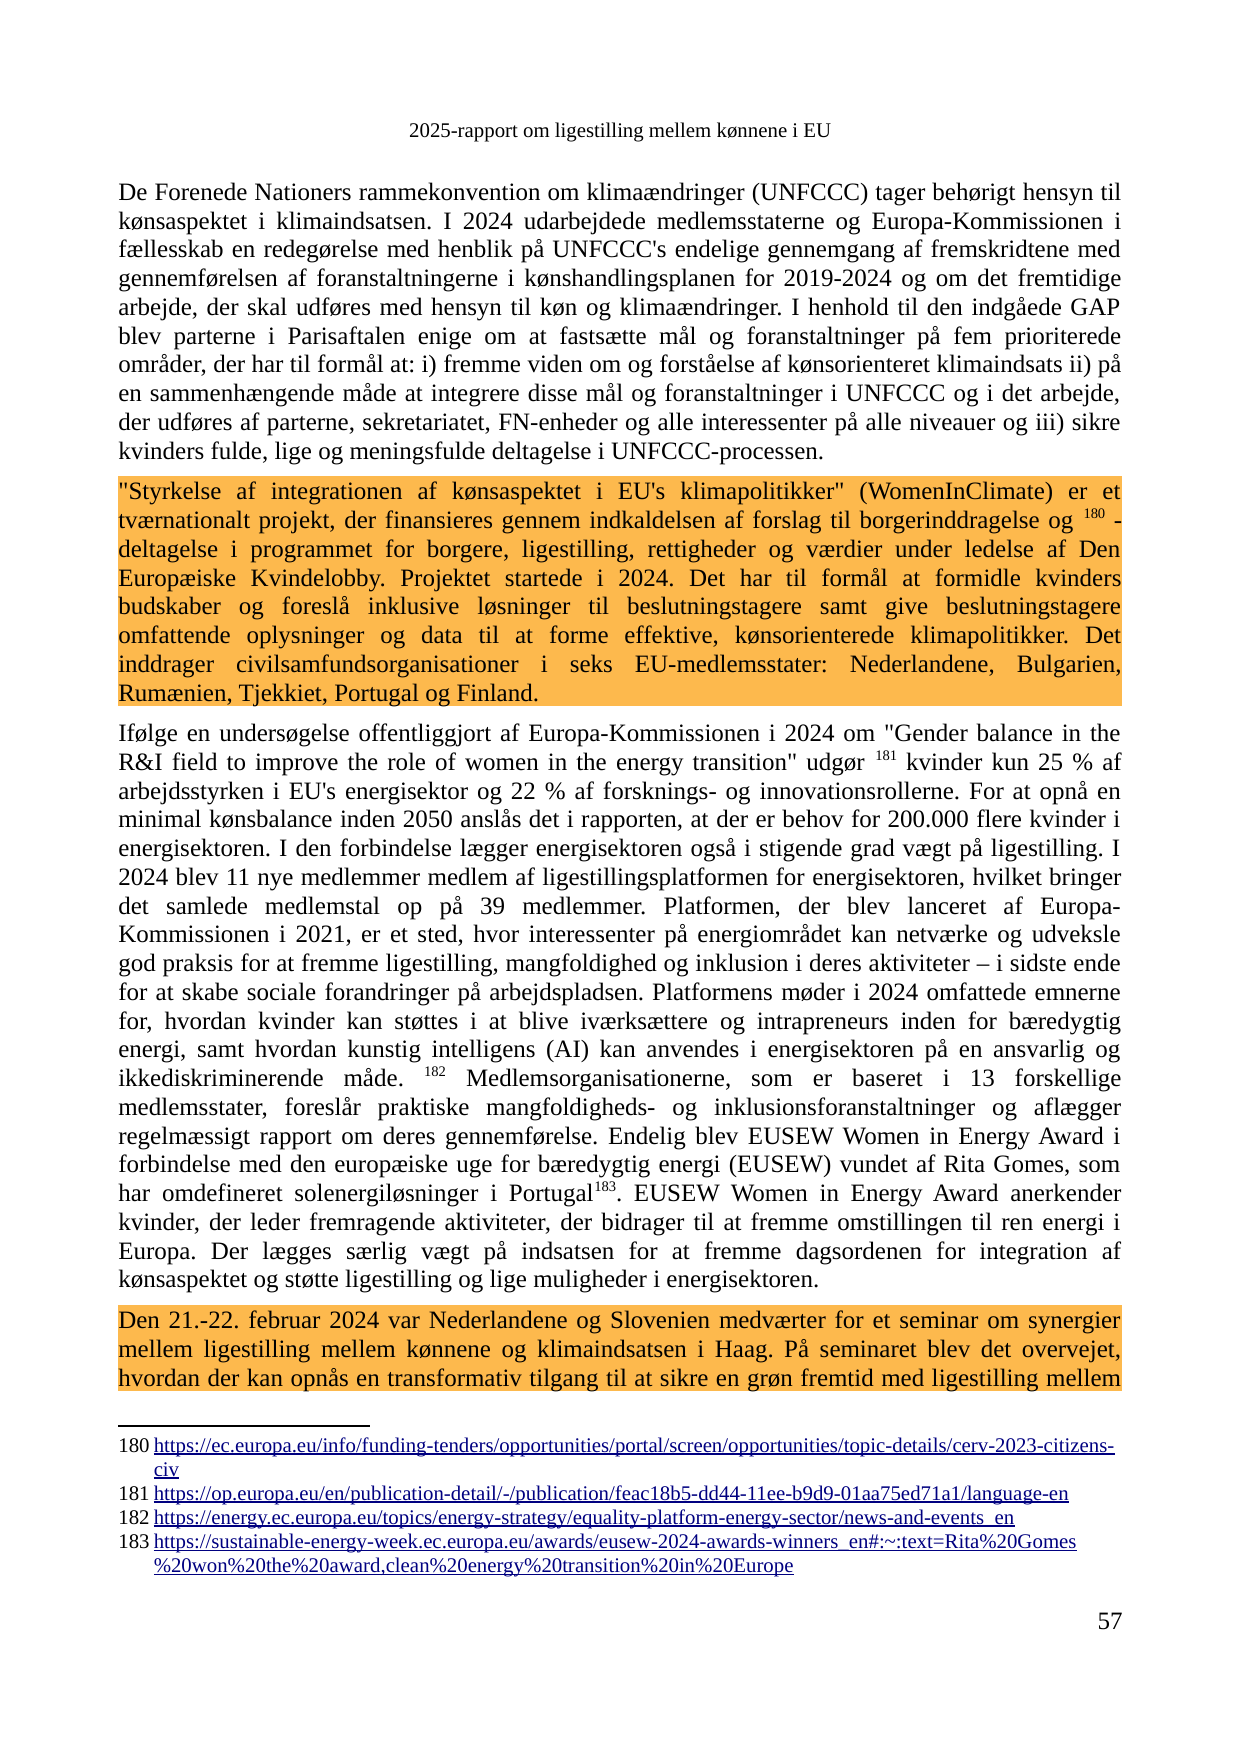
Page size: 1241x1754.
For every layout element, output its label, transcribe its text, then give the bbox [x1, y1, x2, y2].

text Den 21.-22. februar 2024 var Nederlandene og Slovenien medværter for et seminar om synergier mellem ligestilling mellem kønnene og klimaindsatsen i Haag. På seminaret blev det overvejet, hvordan der kan opnås en transformativ tilgang til at sikre en grøn fremtid med ligestilling mellem [118, 1305, 1122, 1391]
text https://op.europa.eu/en/publication-detail/-/publication/feac18b5-dd44-11ee-b9d9-01aa75ed71a1/language-en [118, 1481, 1122, 1505]
text https://ec.europa.eu/info/funding-tenders/opportunities/portal/screen/opportunities/topic-details/cerv-2023-citizens-civ [118, 1432, 1122, 1481]
text "Styrkelse af integrationen af kønsaspektet i EU's klimapolitikker" (WomenInClimate) er et tværnationalt projekt, der finansieres gennem indkaldelsen af forslag til borgerinddragelse og -deltagelse i programmet for borgere, ligestilling, rettigheder og værdier under ledelse af Den Europæiske Kvindelobby. Projektet startede i 2024. Det har til formål at formidle kvinders budskaber og foreslå inklusive løsninger til beslutningstagere samt give beslutningstagere omfattende oplysninger og data til at forme effektive, kønsorienterede klimapolitikker. Det inddrager civilsamfundsorganisationer i seks EU-medlemsstater: Nederlandene, Bulgarien, Rumænien, Tjekkiet, Portugal og Finland. [118, 476, 1122, 706]
text https://energy.ec.europa.eu/topics/energy-strategy/equality-platform-energy-sector/news-and-events_en [118, 1505, 1122, 1529]
text Ifølge en undersøgelse offentliggjort af Europa-Kommissionen i 2024 om "Gender balance in the R&I field to improve the role of women in the energy transition" udgør kvinder kun 25 % af arbejdsstyrken i EU's energisektor og 22 % af forsknings- og innovationsrollerne. For at opnå en minimal kønsbalance inden 2050 anslås det i rapporten, at der er behov for 200.000 flere kvinder i energisektoren. I den forbindelse lægger energisektoren også i stigende grad vægt på ligestilling. I 2024 blev 11 nye medlemmer medlem af ligestillingsplatformen for energisektoren, hvilket bringer det samlede medlemstal op på 39 medlemmer. Platformen, der blev lanceret af Europa-Kommissionen i 2021, er et sted, hvor interessenter på energiområdet kan netværke og udveksle god praksis for at fremme ligestilling, mangfoldighed og inklusion i deres aktiviteter – i sidste ende for at skabe sociale forandringer på arbejdspladsen. Platformens møder i 2024 omfattede emnerne for, hvordan kvinder kan støttes i at blive iværksættere og intrapreneurs inden for bæredygtig energi, samt hvordan kunstig intelligens (AI) kan anvendes i energisektoren på en ansvarlig og ikkediskriminerende måde. Medlemsorganisationerne, som er baseret i 13 forskellige medlemsstater, foreslår praktiske mangfoldigheds- og inklusionsforanstaltninger og aflægger regelmæssigt rapport om deres gennemførelse. Endelig blev EUSEW Women in Energy Award i forbindelse med den europæiske uge for bæredygtig energi (EUSEW) vundet af Rita Gomes, som har omdefineret solenergiløsninger i Portugal. EUSEW Women in Energy Award anerkender kvinder, der leder fremragende aktiviteter, der bidrager til at fremme omstillingen til ren energi i Europa. Der lægges særlig vægt på indsatsen for at fremme dagsordenen for integration af kønsaspektet og støtte ligestilling og lige muligheder i energisektoren. [118, 718, 1122, 1293]
text https://sustainable-energy-week.ec.europa.eu/awards/eusew-2024-awards-winners_en#:~:text=Rita%20Gomes%20won%20the%20award,clean%20energy%20transition%20in%20Europe [118, 1529, 1122, 1577]
text De Forenede Nationers rammekonvention om klimaændringer (UNFCCC) tager behørigt hensyn til kønsaspektet i klimaindsatsen. I 2024 udarbejdede medlemsstaterne og Europa-Kommissionen i fællesskab en redegørelse med henblik på UNFCCC's endelige gennemgang af fremskridtene med gennemførelsen af foranstaltningerne i kønshandlingsplanen for 2019-2024 og om det fremtidige arbejde, der skal udføres med hensyn til køn og klimaændringer. I henhold til den indgåede GAP blev parterne i Parisaftalen enige om at fastsætte mål og foranstaltninger på fem prioriterede områder, der har til formål at: i) fremme viden om og forståelse af kønsorienteret klimaindsats ii) på en sammenhængende måde at integrere disse mål og foranstaltninger i UNFCCC og i det arbejde, der udføres af parterne, sekretariatet, FN-enheder og alle interessenter på alle niveauer og iii) sikre kvinders fulde, lige og meningsfulde deltagelse i UNFCCC-processen. [118, 177, 1122, 464]
